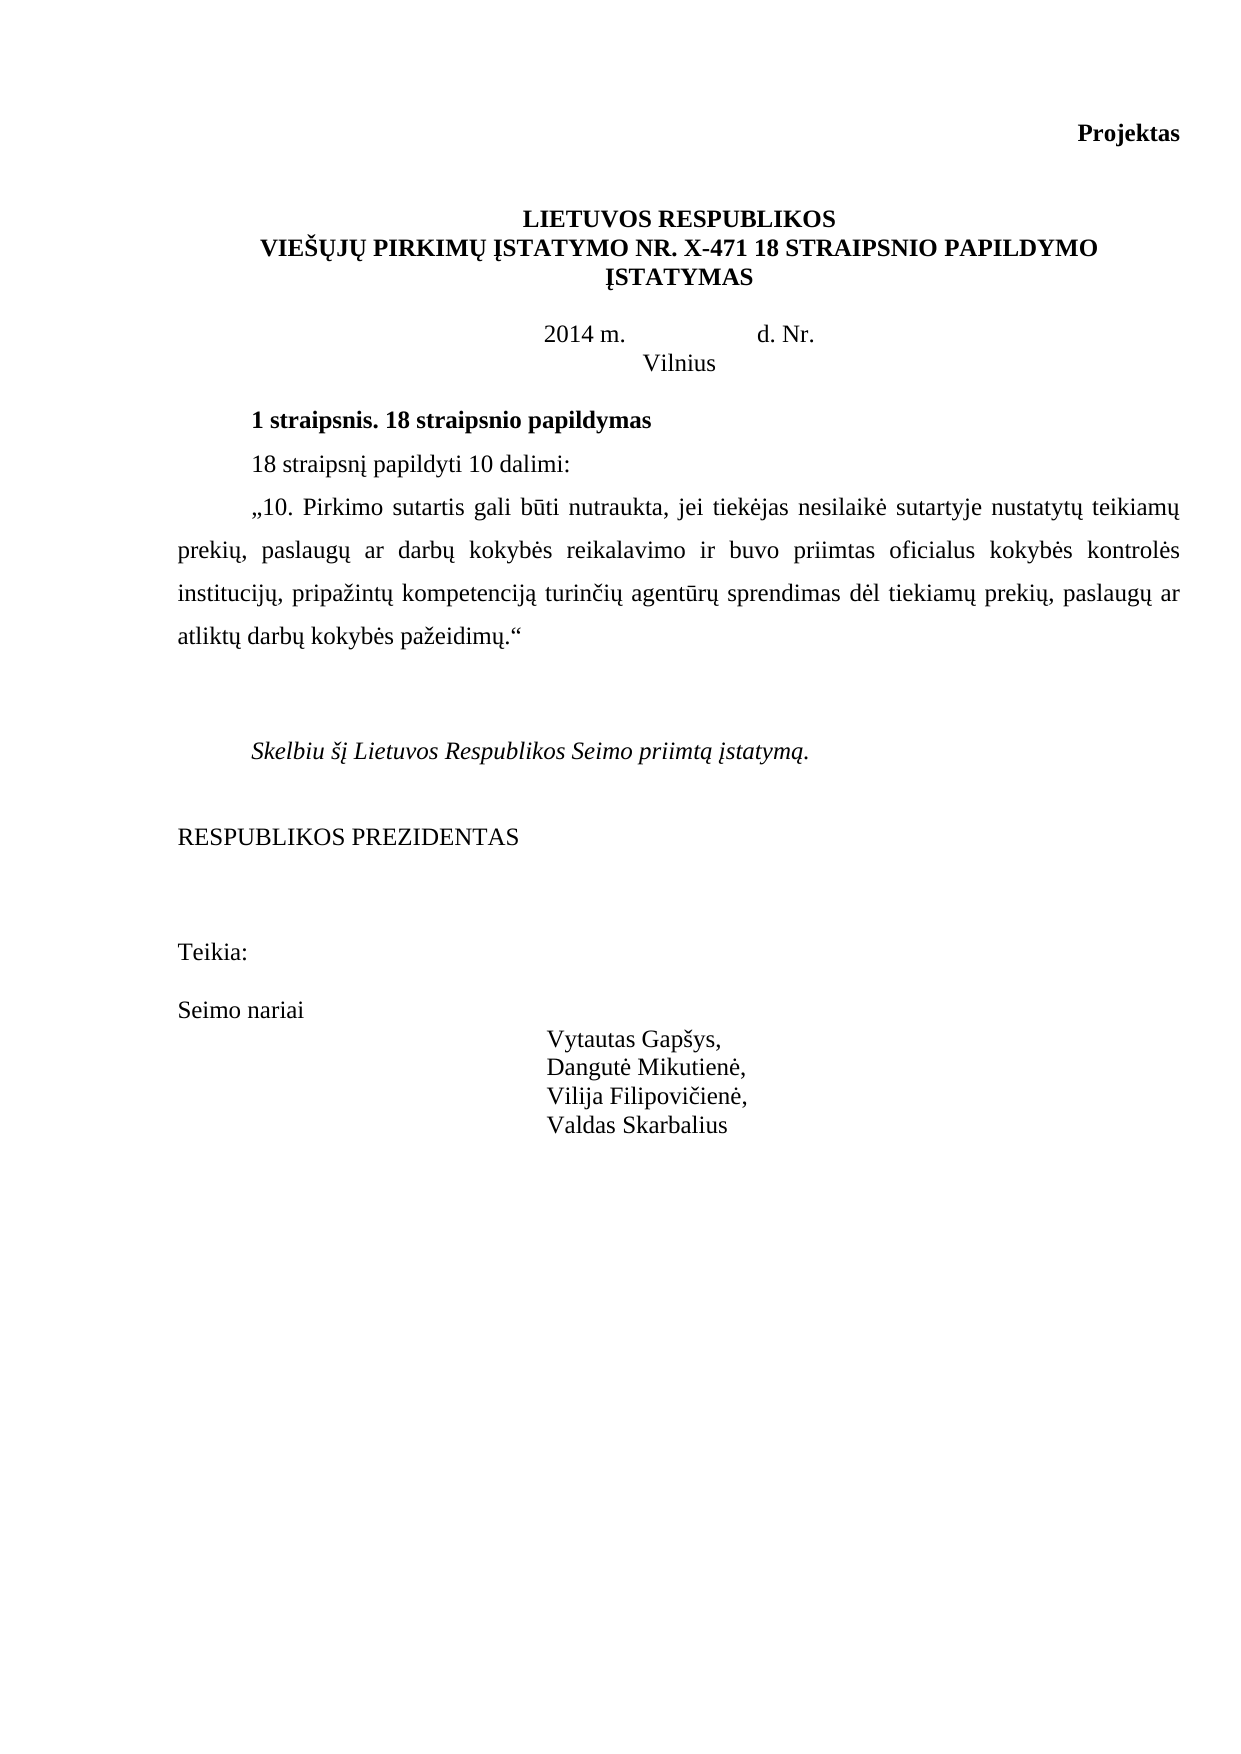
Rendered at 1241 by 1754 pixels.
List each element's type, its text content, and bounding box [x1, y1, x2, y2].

text LIETUVOS RESPUBLIKOS [177, 204, 1181, 233]
text Dangutė Mikutienė, [546, 1052, 1181, 1081]
text „10. Pirkimo sutartis gali būti nutraukta, jei tiekėjas nesilaikė sutartyje nustatytų teikiamų prekių, paslaugų ar darbų kokybės reikalavimo ir buvo priimtas oficialus kokybės kontrolės institucijų, pripažintų kompetenciją turinčių agentūrų sprendimas dėl tiekiamų prekių, paslaugų ar atliktų darbų kokybės pažeidimų.“ [177, 492, 1181, 650]
text Valdas Skarbalius [546, 1110, 1181, 1139]
text 1 straipsnis. 18 straipsnio papildymas [251, 406, 1181, 434]
text RESPUBLIKOS PREZIDENTAS [177, 822, 1181, 851]
text 2014 m. d. Nr. [177, 319, 1181, 348]
text Projektas [1002, 118, 1181, 147]
text Vilnius [177, 348, 1181, 377]
text Teikia: [177, 937, 1181, 966]
text Vilija Filipovičienė, [546, 1081, 1181, 1110]
text 18 straipsnį papildyti 10 dalimi: [177, 449, 1181, 477]
text Seimo nariai [177, 995, 1181, 1024]
text Skelbiu šį Lietuvos Respublikos Seimo priimtą įstatymą. [177, 736, 1181, 765]
text VIEŠŲJŲ PIRKIMŲ ĮSTATYMO NR. X-471 18 STRAIPSNIO PAPILDYMO [177, 233, 1181, 262]
text ĮSTATYMAS [177, 262, 1181, 291]
text Vytautas Gapšys, [546, 1024, 1181, 1052]
